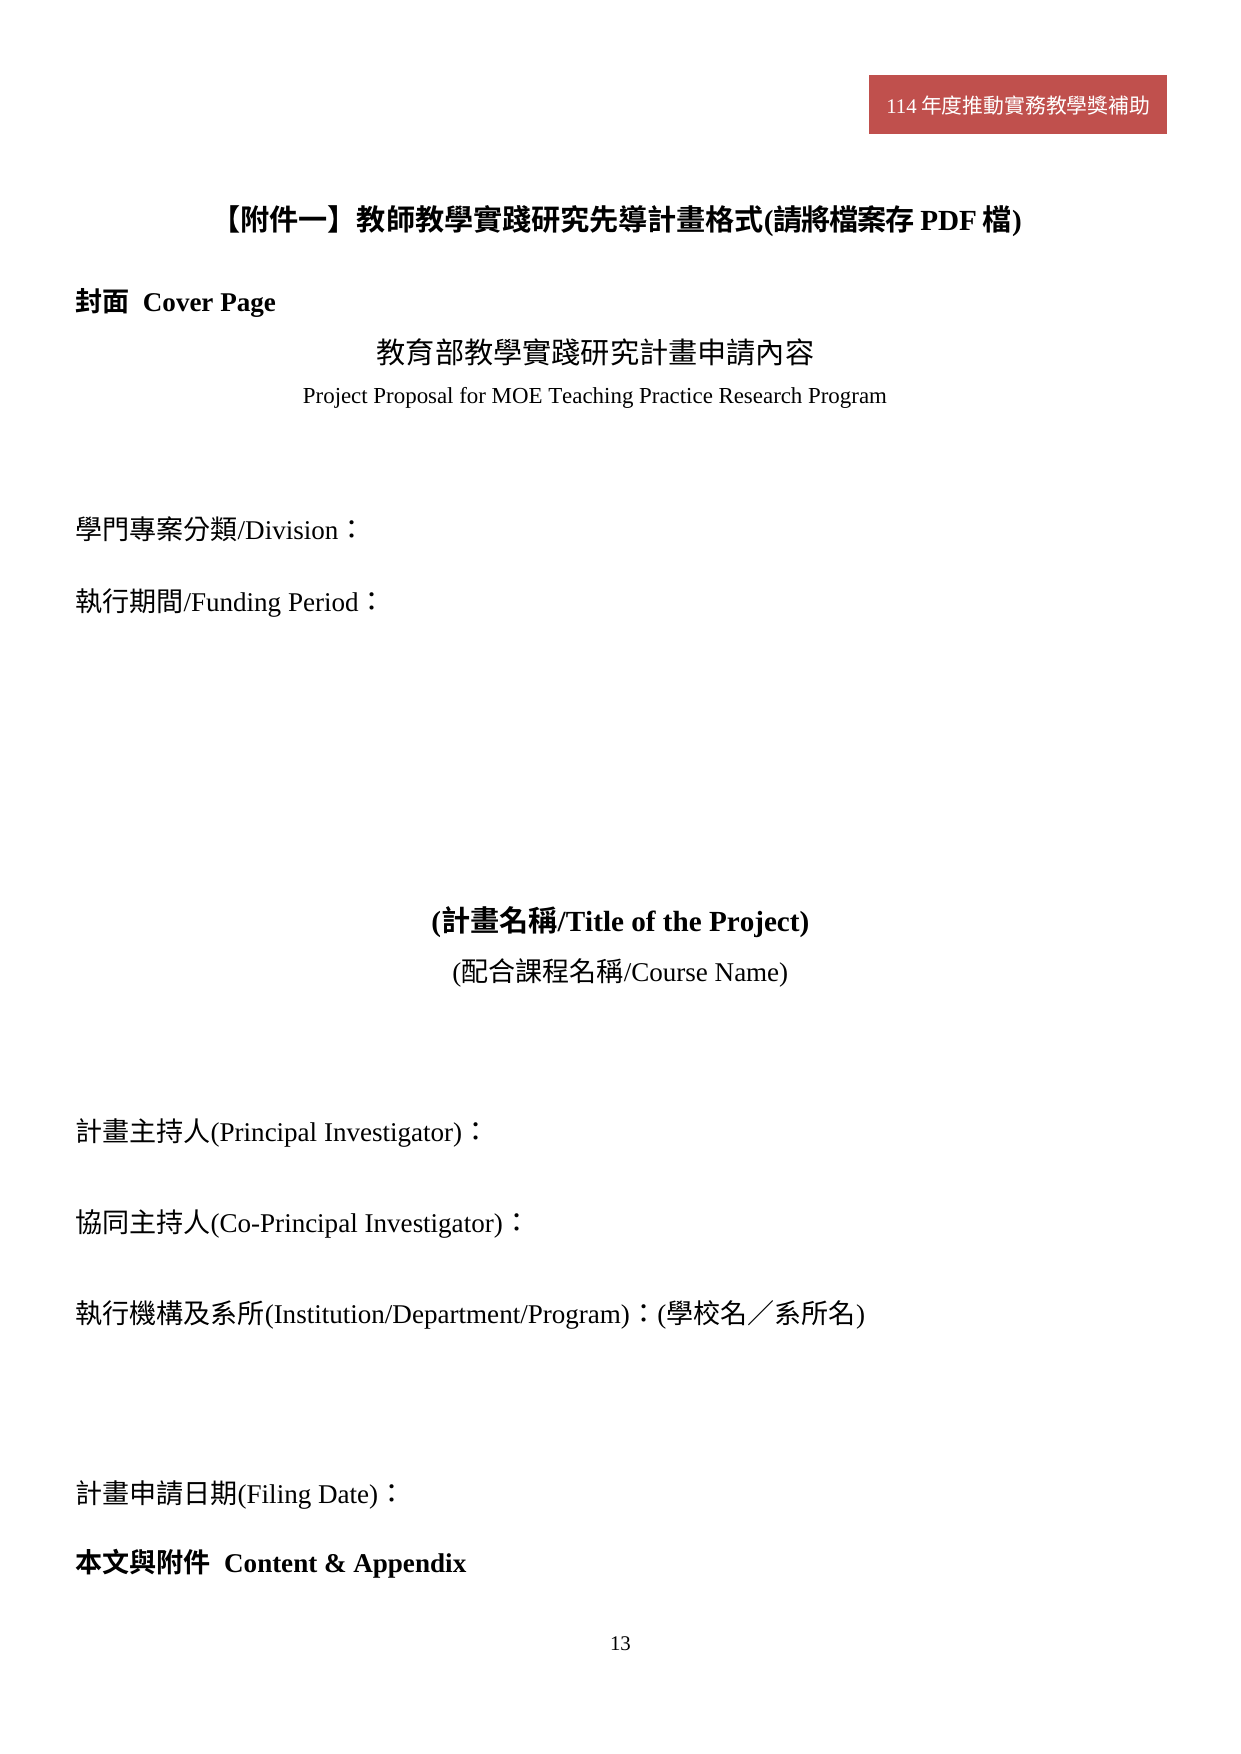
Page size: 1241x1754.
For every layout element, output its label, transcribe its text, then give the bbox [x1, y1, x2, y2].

text (計畫名稱/Title of the Project) [75, 897, 1165, 939]
text 【附件一】教師教學實踐研究先導計畫格式(請將檔案存PDF檔) [75, 176, 1165, 239]
text 計畫申請日期(Filing Date)： [75, 1450, 1165, 1513]
text 計畫主持人(Principal Investigator)： [75, 1088, 1165, 1151]
text 執行期間/Funding Period： [75, 558, 1057, 621]
text Project Proposal for MOE Teaching Practice Research Program [25, 383, 1165, 409]
text 執行機構及系所(Institution/Department/Program)：(學校名／系所名) [75, 1270, 1165, 1333]
text (配合課程名稱/Course Name) [75, 950, 1165, 989]
text 協同主持人(Co-Principal Investigator)： [75, 1179, 1165, 1242]
text 學門專案分類/Division： [75, 486, 1057, 548]
text 本文與附件 Content & Appendix [75, 1541, 1165, 1580]
text 教育部教學實踐研究計畫申請內容 [25, 330, 1165, 372]
text 封面 Cover Page [75, 257, 1165, 320]
